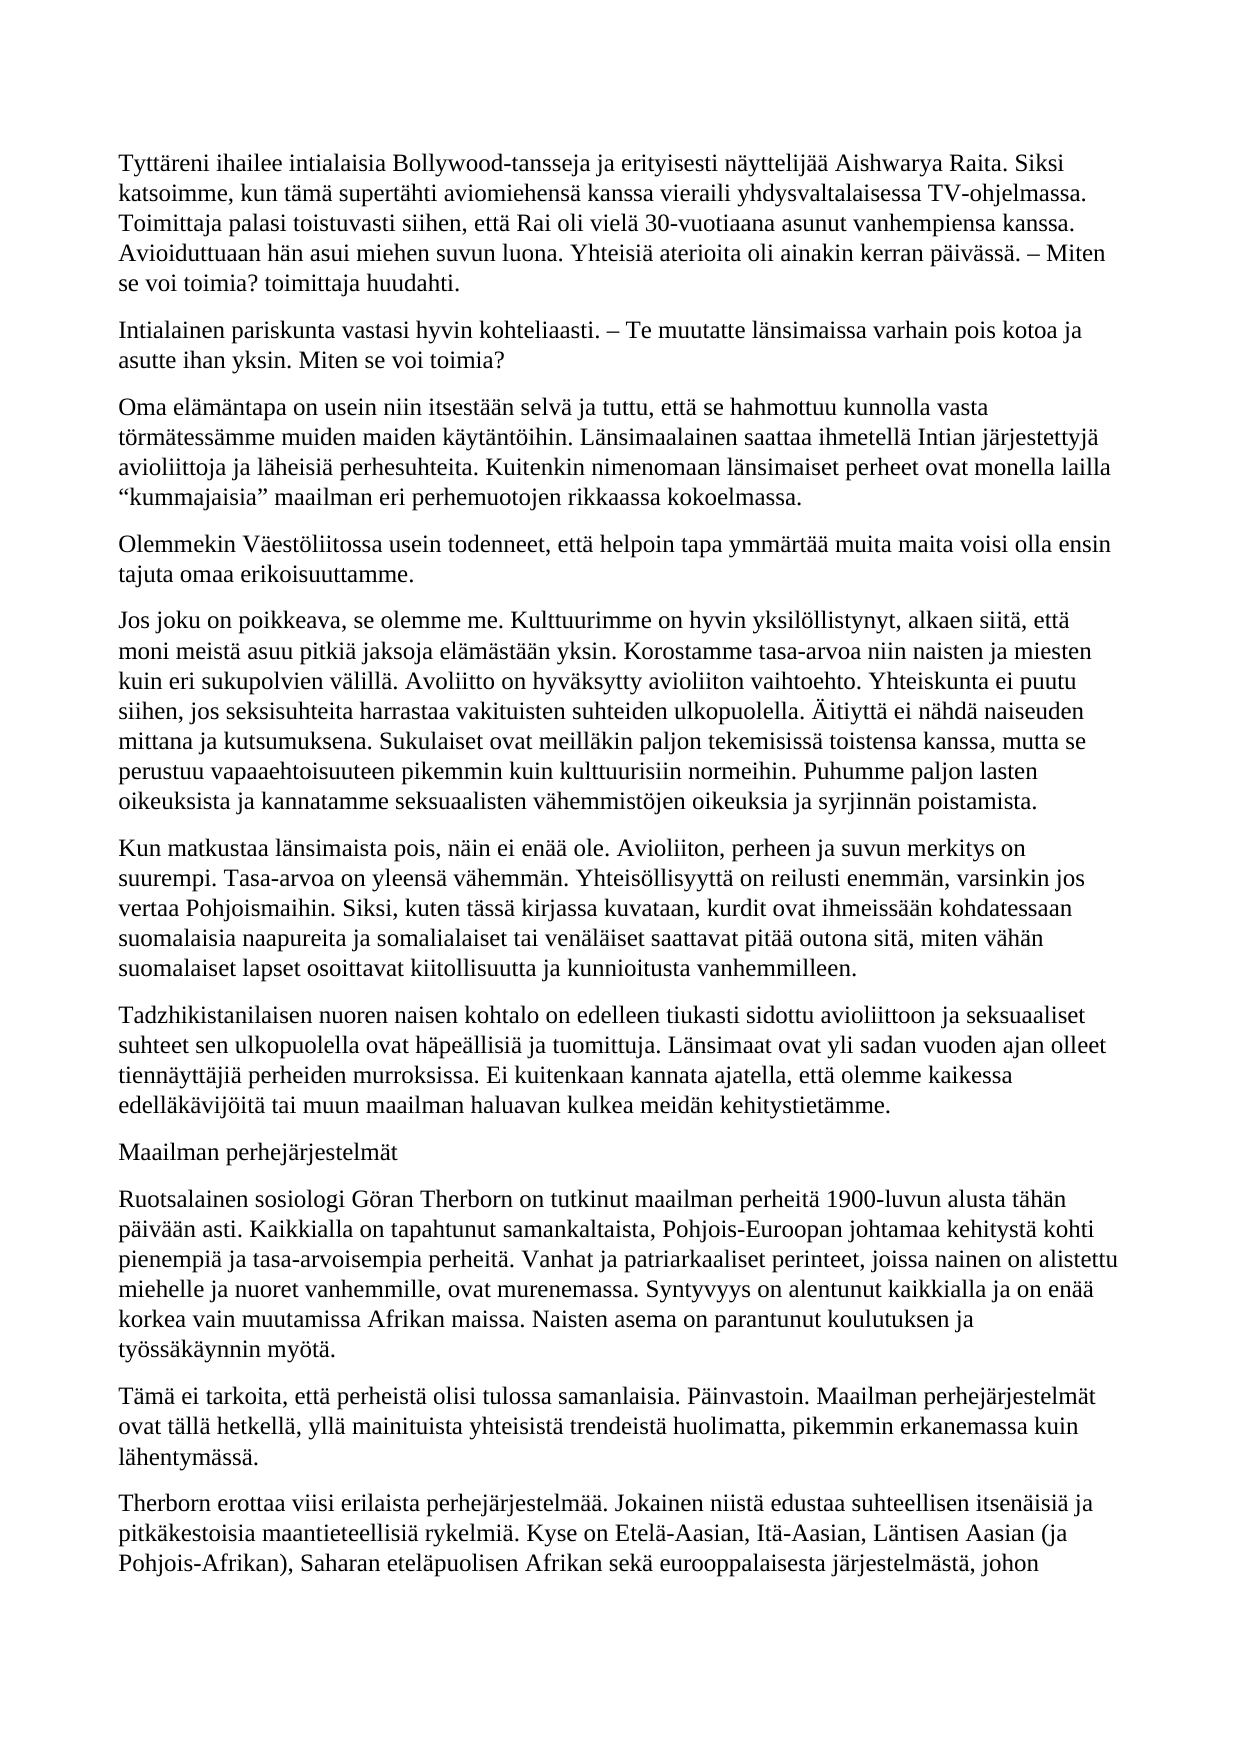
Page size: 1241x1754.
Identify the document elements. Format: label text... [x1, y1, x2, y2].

text Oma elämäntapa on usein niin itsestään selvä ja tuttu, että se hahmottuu kunnolla vasta törmätessämme muiden maiden käytäntöihin. Länsimaalainen saattaa ihmetellä Intian järjestettyjä avioliittoja ja läheisiä perhesuhteita. Kuitenkin nimenomaan länsimaiset perheet ovat monella lailla “kummajaisia” maailman eri perhemuotojen rikkaassa kokoelmassa. [118, 392, 1122, 511]
text Therborn erottaa viisi erilaista perhejärjestelmää. Jokainen niistä edustaa suhteellisen itsenäisiä ja pitkäkestoisia maantieteellisiä rykelmiä. Kyse on Etelä-Aasian, Itä-Aasian, Läntisen Aasian (ja Pohjois-Afrikan), Saharan eteläpuolisen Afrikan sekä eurooppalaisesta järjestelmästä, johon [118, 1488, 1122, 1577]
text Kun matkustaa länsimaista pois, näin ei enää ole. Avioliiton, perheen ja suvun merkitys on suurempi. Tasa-arvoa on yleensä vähemmän. Yhteisöllisyyttä on reilusti enemmän, varsinkin jos vertaa Pohjoismaihin. Siksi, kuten tässä kirjassa kuvataan, kurdit ovat ihmeissään kohdatessaan suomalaisia naapureita ja somalialaiset tai venäläiset saattavat pitää outona sitä, miten vähän suomalaiset lapset osoittavat kiitollisuutta ja kunnioitusta vanhemmilleen. [118, 833, 1122, 982]
text Intialainen pariskunta vastasi hyvin kohteliaasti. – Te muutatte länsimaissa varhain pois kotoa ja asutte ihan yksin. Miten se voi toimia? [118, 315, 1122, 374]
text Ruotsalainen sosiologi Göran Therborn on tutkinut maailman perheitä 1900-luvun alusta tähän päivään asti. Kaikkialla on tapahtunut samankaltaista, Pohjois-Euroopan johtamaa kehitystä kohti pienempiä ja tasa-arvoisempia perheitä. Vanhat ja patriarkaaliset perinteet, joissa nainen on alistettu miehelle ja nuoret vanhemmille, ovat murenemassa. Syntyvyys on alentunut kaikkialla ja on enää korkea vain muutamissa Afrikan maissa. Naisten asema on parantunut koulutuksen ja työssäkäynnin myötä. [118, 1184, 1122, 1363]
text Jos joku on poikkeava, se olemme me. Kulttuurimme on hyvin yksilöllistynyt, alkaen siitä, että moni meistä asuu pitkiä jaksoja elämästään yksin. Korostamme tasa-arvoa niin naisten ja miesten kuin eri sukupolvien välillä. Avoliitto on hyväksytty avioliiton vaihtoehto. Yhteiskunta ei puutu siihen, jos seksisuhteita harrastaa vakituisten suhteiden ulkopuolella. Äitiyttä ei nähdä naiseuden mittana ja kutsumuksena. Sukulaiset ovat meilläkin paljon tekemisissä toistensa kanssa, mutta se perustuu vapaaehtoisuuteen pikemmin kuin kulttuurisiin normeihin. Puhumme paljon lasten oikeuksista ja kannatamme seksuaalisten vähemmistöjen oikeuksia ja syrjinnän poistamista. [118, 606, 1122, 815]
text Tyttäreni ihailee intialaisia Bollywood-tansseja ja erityisesti näyttelijää Aishwarya Raita. Siksi katsoimme, kun tämä supertähti aviomiehensä kanssa vieraili yhdysvaltalaisessa TV-ohjelmassa. Toimittaja palasi toistuvasti siihen, että Rai oli vielä 30-vuotiaana asunut vanhempiensa kanssa. Avioiduttuaan hän asui miehen suvun luona. Yhteisiä aterioita oli ainakin kerran päivässä. – Miten se voi toimia? toimittaja huudahti. [118, 148, 1122, 297]
text Olemmekin Väestöliitossa usein todenneet, että helpoin tapa ymmärtää muita maita voisi olla ensin tajuta omaa erikoisuuttamme. [118, 529, 1122, 588]
text Maailman perhejärjestelmät [118, 1137, 1122, 1166]
text Tämä ei tarkoita, että perheistä olisi tulossa samanlaisia. Päinvastoin. Maailman perhejärjestelmät ovat tällä hetkellä, yllä mainituista yhteisistä trendeistä huolimatta, pikemmin erkanemassa kuin lähentymässä. [118, 1381, 1122, 1470]
text Tadzhikistanilaisen nuoren naisen kohtalo on edelleen tiukasti sidottu avioliittoon ja seksuaaliset suhteet sen ulkopuolella ovat häpeällisiä ja tuomittuja. Länsimaat ovat yli sadan vuoden ajan olleet tiennäyttäjiä perheiden murroksissa. Ei kuitenkaan kannata ajatella, että olemme kaikessa edelläkävijöitä tai muun maailman haluavan kulkea meidän kehitystietämme. [118, 1000, 1122, 1119]
